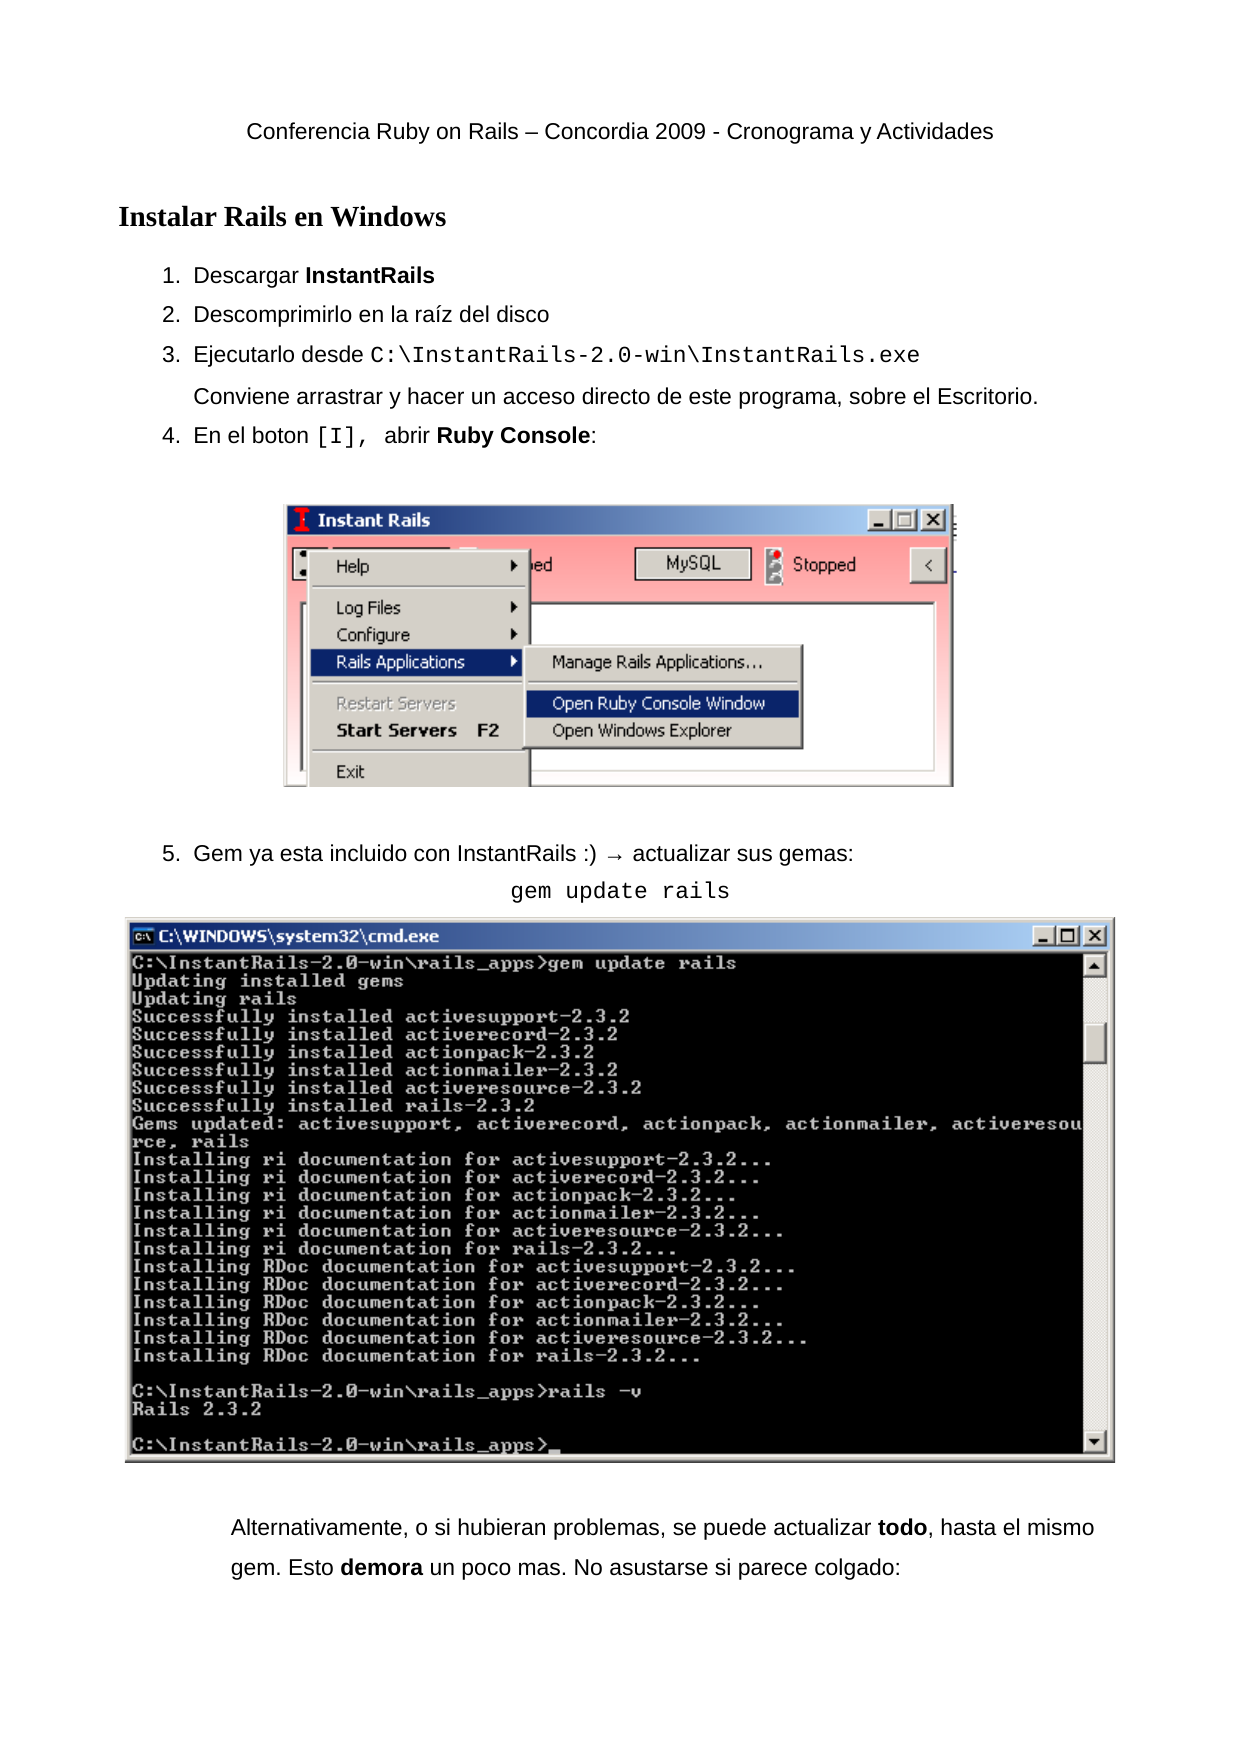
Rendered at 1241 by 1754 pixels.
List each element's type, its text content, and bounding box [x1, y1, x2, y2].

picture [124, 917, 1116, 1463]
text gem update rails [118, 879, 1122, 905]
list Descargar InstantRails [156, 262, 1122, 288]
subtitle Instalar Rails en Windows [118, 199, 1122, 232]
list Alternativamente, o si hubieran problemas, se puede actualizar todo, hasta el mismo gem. Esto demora un poco mas. No asustarse si parece colgado: [193, 1514, 1122, 1580]
list Descomprimirlo en la raíz del disco [156, 301, 1122, 328]
list Ejecutarlo desde C:\InstantRails-2.0-win\InstantRails.exe [156, 341, 1122, 369]
list En el boton [I], abrir Ruby Console: [156, 422, 1122, 450]
list Conviene arrastrar y hacer un acceso directo de este programa, sobre el Escritorio. [156, 383, 1122, 409]
list Gem ya esta incluido con InstantRails :) → actualizar sus gemas: [156, 839, 1122, 866]
